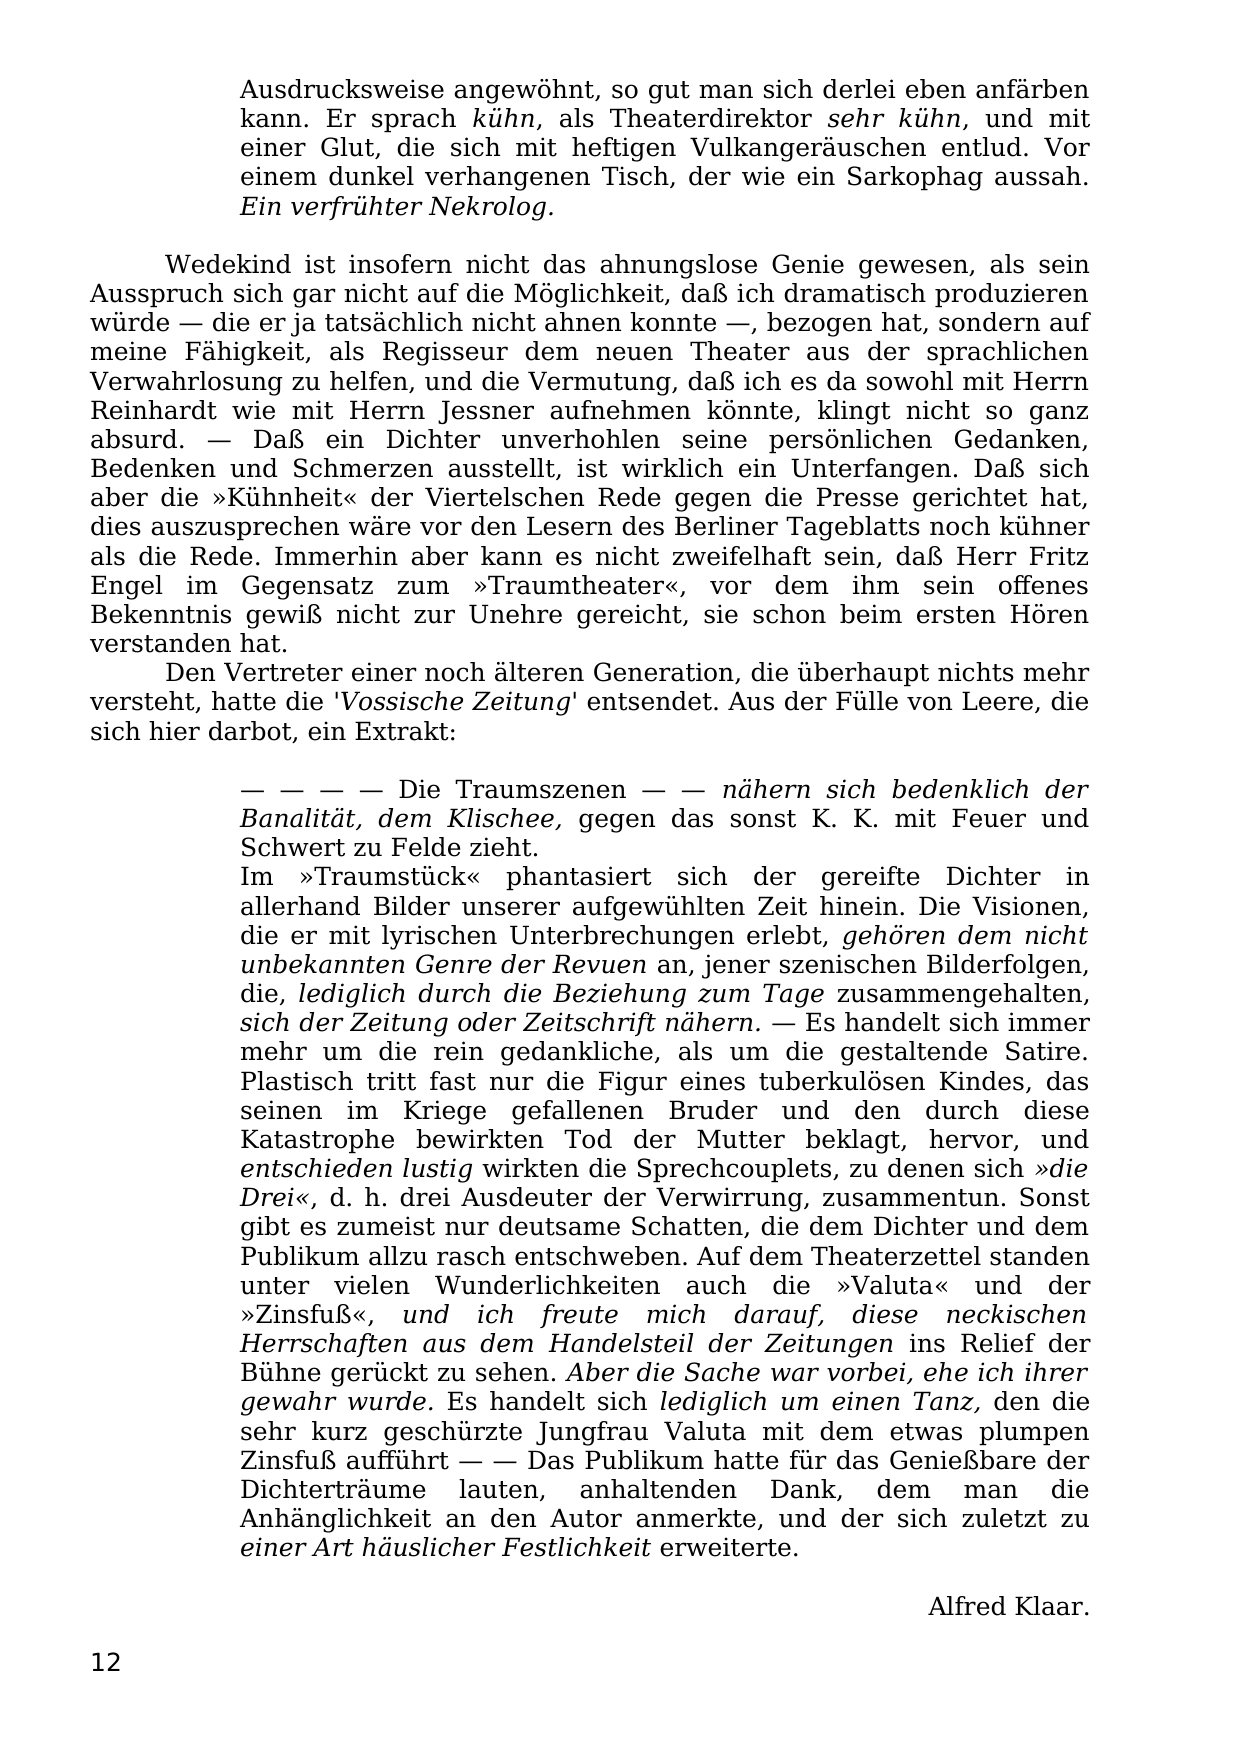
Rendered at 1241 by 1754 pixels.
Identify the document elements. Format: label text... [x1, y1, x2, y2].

text Alfred Klaar. [240, 1592, 1091, 1621]
text Den Vertreter einer noch älteren Generation, die überhaupt nichts mehr versteht, hatte die 'Vossische Zeitung' entsendet. Aus der Fülle von Leere, die sich hier darbot, ein Extrakt: [90, 658, 1091, 746]
text Wedekind ist insofern nicht das ahnungslose Genie gewesen, als sein Ausspruch sich gar nicht auf die Möglichkeit, daß ich dramatisch produzieren würde — die er ja tatsächlich nicht ahnen konnte —, bezogen hat, sondern auf meine Fähigkeit, als Regisseur dem neuen Theater aus der sprachlichen Verwahrlosung zu helfen, und die Vermutung, daß ich es da sowohl mit Herrn Reinhardt wie mit Herrn Jessner aufnehmen könnte, klingt nicht so ganz absurd. — Daß ein Dichter unverhohlen seine persönlichen Gedanken, Bedenken und Schmerzen ausstellt, ist wirklich ein Unterfangen. Daß sich aber die »Kühnheit« der Viertelschen Rede gegen die Presse gerichtet hat, dies auszusprechen wäre vor den Lesern des Berliner Tageblatts noch kühner als die Rede. Immerhin aber kann es nicht zweifelhaft sein, daß Herr Fritz Engel im Gegensatz zum »Traumtheater«, vor dem ihm sein offenes Bekenntnis gewiß nicht zur Unehre gereicht, sie schon beim ersten Hören verstanden hat. [90, 250, 1091, 658]
text Ausdrucksweise angewöhnt, so gut man sich derlei eben anfärben kann. Er sprach kühn, als Theaterdirektor sehr kühn, und mit einer Glut, die sich mit heftigen Vulkangeräuschen entlud. Vor einem dunkel verhangenen Tisch, der wie ein Sarkophag aussah. Ein verfrühter Nekrolog. [240, 75, 1091, 221]
text Im »Traumstück« phantasiert sich der gereifte Dichter in allerhand Bilder unserer aufgewühlten Zeit hinein. Die Visionen, die er mit lyrischen Unterbrechungen erlebt, gehören dem nicht unbekannten Genre der Revuen an, jener szenischen Bilderfolgen, die, lediglich durch die Beziehung zum Tage zusammengehalten, sich der Zeitung oder Zeitschrift nähern. — Es handelt sich immer mehr um die rein gedankliche, als um die gestaltende Satire. Plastisch tritt fast nur die Figur eines tuberkulösen Kindes, das seinen im Kriege gefallenen Bruder und den durch diese Katastrophe bewirkten Tod der Mutter beklagt, hervor, und entschieden lustig wirkten die Sprechcouplets, zu denen sich »die Drei«, d. h. drei Ausdeuter der Verwirrung, zusammentun. Sonst gibt es zumeist nur deutsame Schatten, die dem Dichter und dem Publikum allzu rasch entschweben. Auf dem Theaterzettel standen unter vielen Wunderlichkeiten auch die »Valuta« und der »Zinsfuß«, und ich freute mich darauf, diese neckischen Herrschaften aus dem Handelsteil der Zeitungen ins Relief der Bühne gerückt zu sehen. Aber die Sache war vorbei, ehe ich ihrer gewahr wurde. Es handelt sich lediglich um einen Tanz, den die sehr kurz geschürzte Jungfrau Valuta mit dem etwas plumpen Zinsfuß aufführt — — Das Publikum hatte für das Genießbare der Dichterträume lauten, anhaltenden Dank, dem man die Anhänglichkeit an den Autor anmerkte, und der sich zuletzt zu einer Art häuslicher Festlichkeit erweiterte. [240, 862, 1091, 1592]
text — — — — Die Traumszenen — — nähern sich bedenklich der Banalität, dem Klischee, gegen das sonst K. K. mit Feuer und Schwert zu Felde zieht. [240, 775, 1091, 862]
